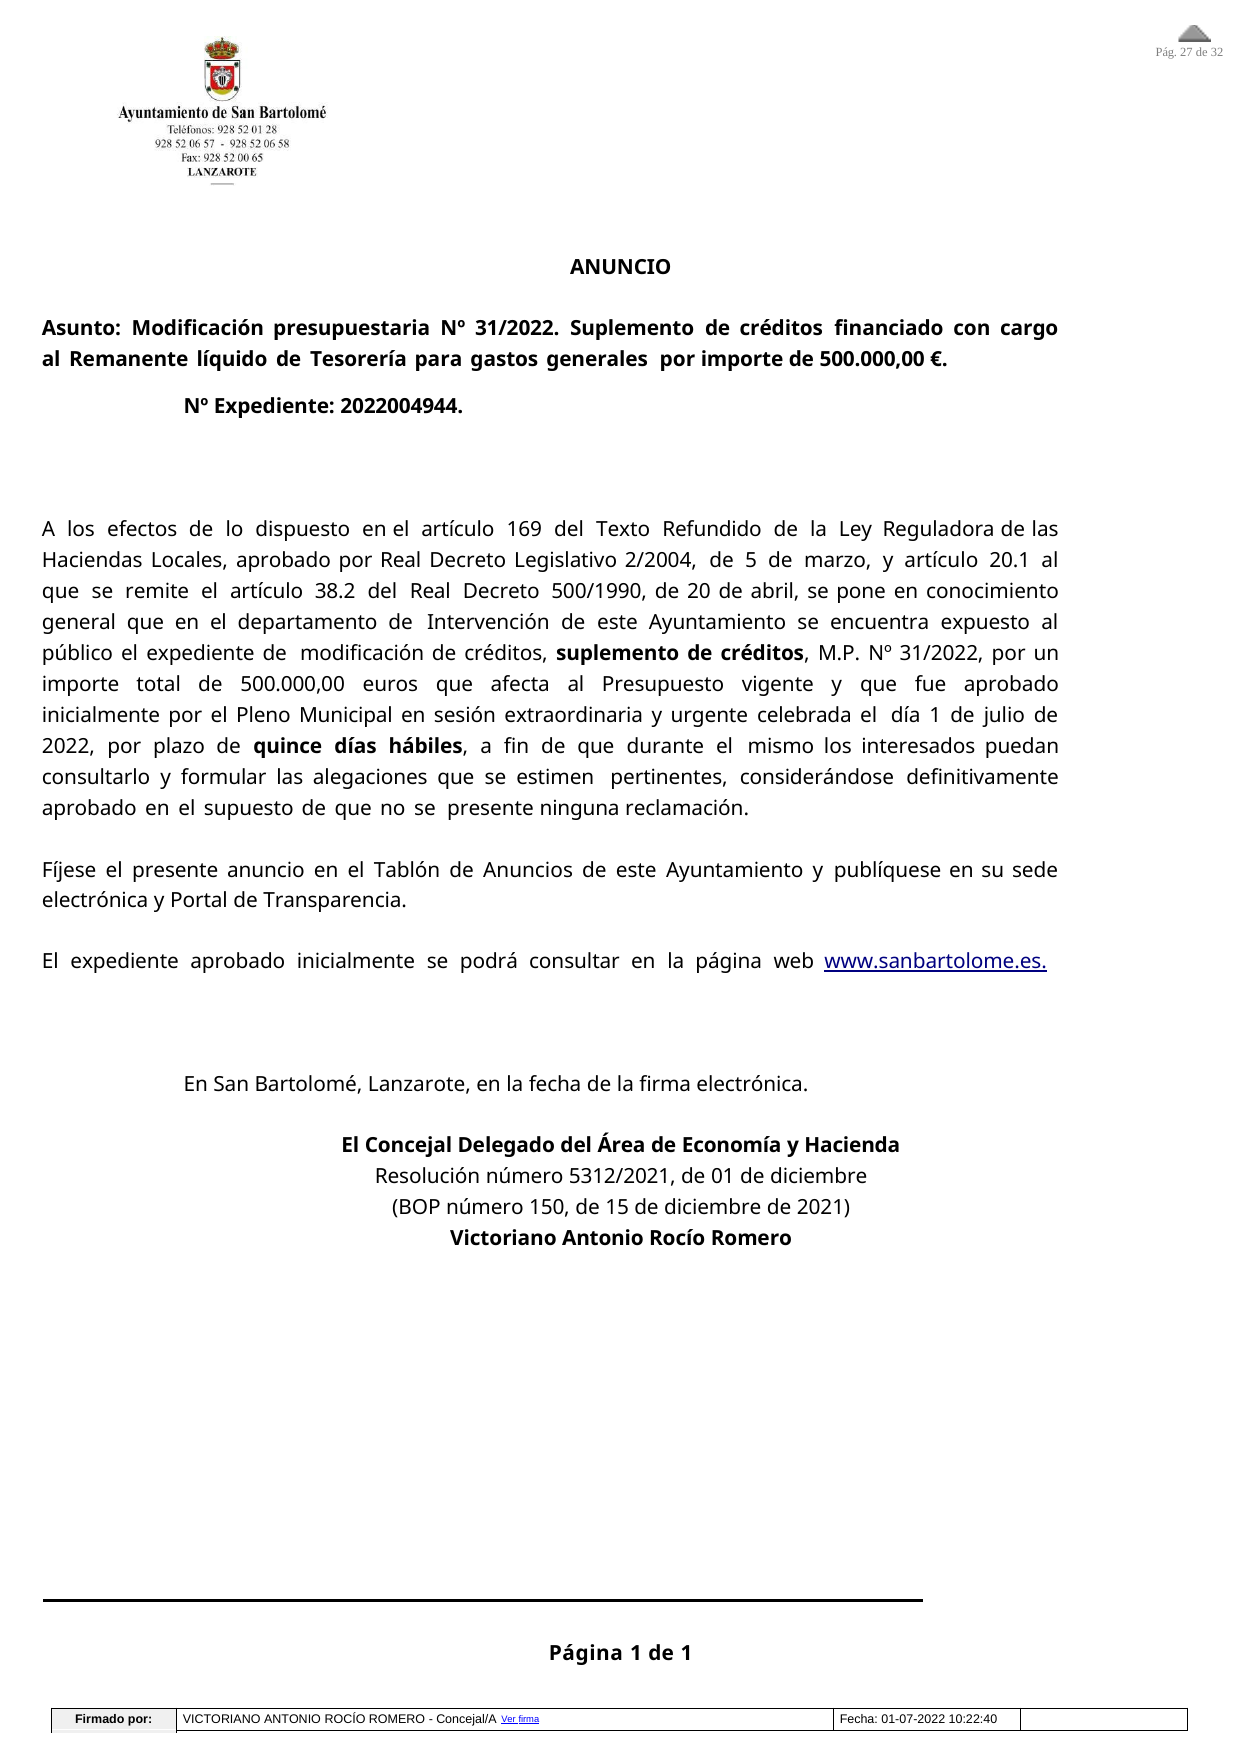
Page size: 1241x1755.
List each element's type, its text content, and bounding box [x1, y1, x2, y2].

text El expediente aprobado inicialmente se podrá consultar en la página web www.sanbartolome.es. [42, 946, 1058, 975]
table_header Firmado por: [52, 1709, 176, 1729]
picture [116, 36, 329, 186]
text A los efectos de lo dispuesto en el artículo 169 del Texto Refundido de la Ley Reguladora de las Haciendas Locales, aprobado por Real Decreto Legislativo 2/2004, de 5 de marzo, y artículo 20.1 al que se remite el artículo 38.2 del Real Decreto 500/1990, de 20 de abril, se pone en conocimiento general que en el departamento de Intervención de este Ayuntamiento se encuentra expuesto al público el expediente de modificación de créditos, suplemento de créditos, M.P. Nº 31/2022, por un importe total de 500.000,00 euros que afecta al Presupuesto vigente y que fue aprobado inicialmente por el Pleno Municipal en sesión extraordinaria y urgente celebrada el día 1 de julio de 2022, por plazo de quince días hábiles, a fin de que durante el mismo los interesados puedan consultarlo y formular las alegaciones que se estimen pertinentes, considerándose definitivamente aprobado en el supuesto de que no se presente ninguna reclamación. [42, 514, 1059, 821]
text ANUNCIO [42, 252, 1199, 280]
text Fíjese el presente anuncio en el Tablón de Anuncios de este Ayuntamiento y publíquese en su sede electrónica y Portal de Transparencia. [42, 855, 1059, 914]
text Nº Expediente: 2022004944. [183, 392, 1236, 420]
table_header VICTORIANO ANTONIO ROCÍO ROMERO - Concejal/A Ver firma [177, 1709, 833, 1729]
text Resolución número 5312/2021, de 01 de diciembre (BOP número 150, de 15 de diciembre de 2021) Victoriano Antonio Rocío Romero [358, 1161, 884, 1251]
picture [1177, 25, 1211, 42]
table_header Fecha: 01-07-2022 10:22:40 [834, 1709, 1020, 1729]
text Página 1 de 1 [42, 1638, 1199, 1667]
text El Concejal Delegado del Área de Economía y Hacienda [42, 1131, 1200, 1159]
text Asunto: Modificación presupuestaria Nº 31/2022. Suplemento de créditos financiado con cargo al Remanente líquido de Tesorería para gastos generales por importe de 500.000,00 €. [42, 313, 1058, 373]
table_header [1021, 1709, 1187, 1729]
text En San Bartolomé, Lanzarote, en la fecha de la firma electrónica. [183, 1069, 1236, 1098]
